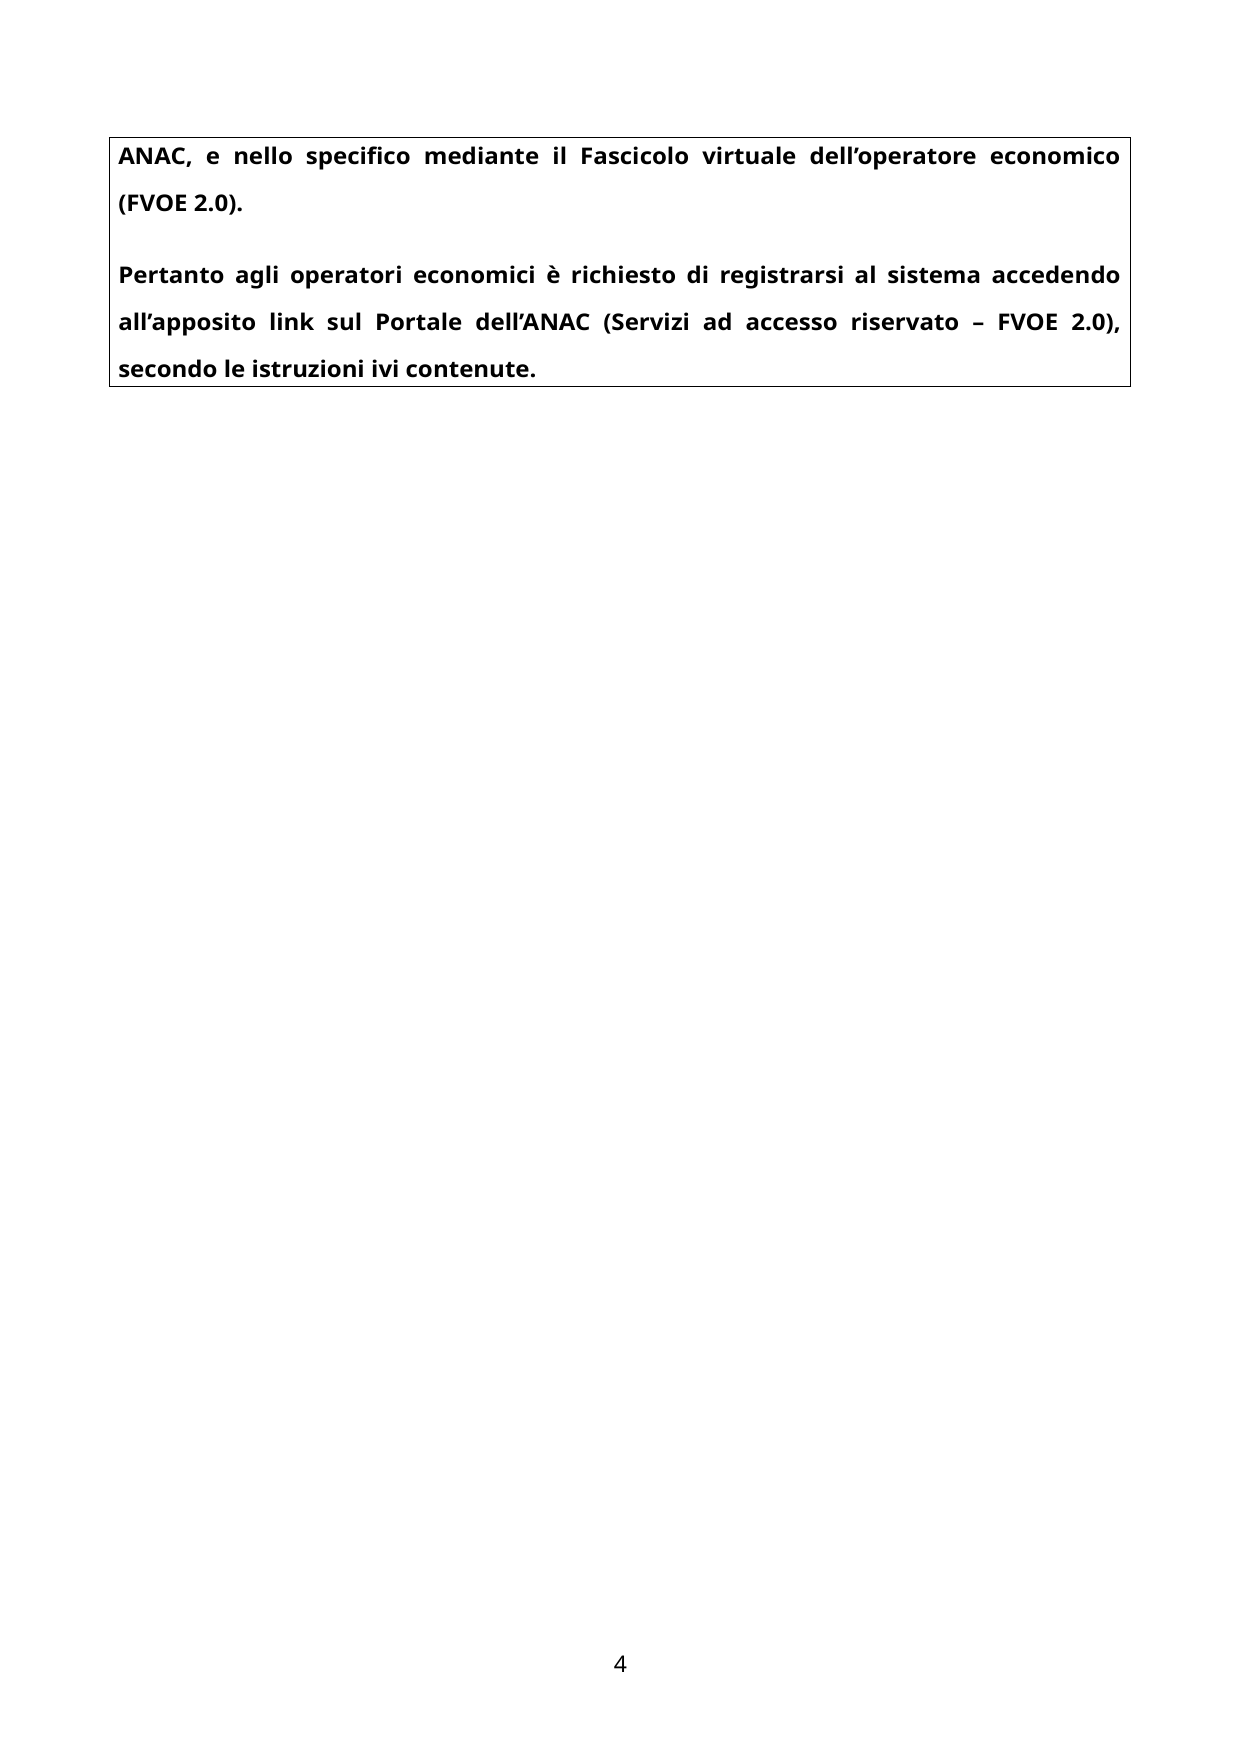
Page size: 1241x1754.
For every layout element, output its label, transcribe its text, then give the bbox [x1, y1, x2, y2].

text ANAC, e nello specifico mediante il Fascicolo virtuale dell’operatore economico (FVOE 2.0). [110, 138, 1130, 218]
text Pertanto agli operatori economici è richiesto di registrarsi al sistema accedendo all’apposito link sul Portale dell’ANAC (Servizi ad accesso riservato – FVOE 2.0), secondo le istruzioni ivi contenute. [110, 256, 1130, 386]
